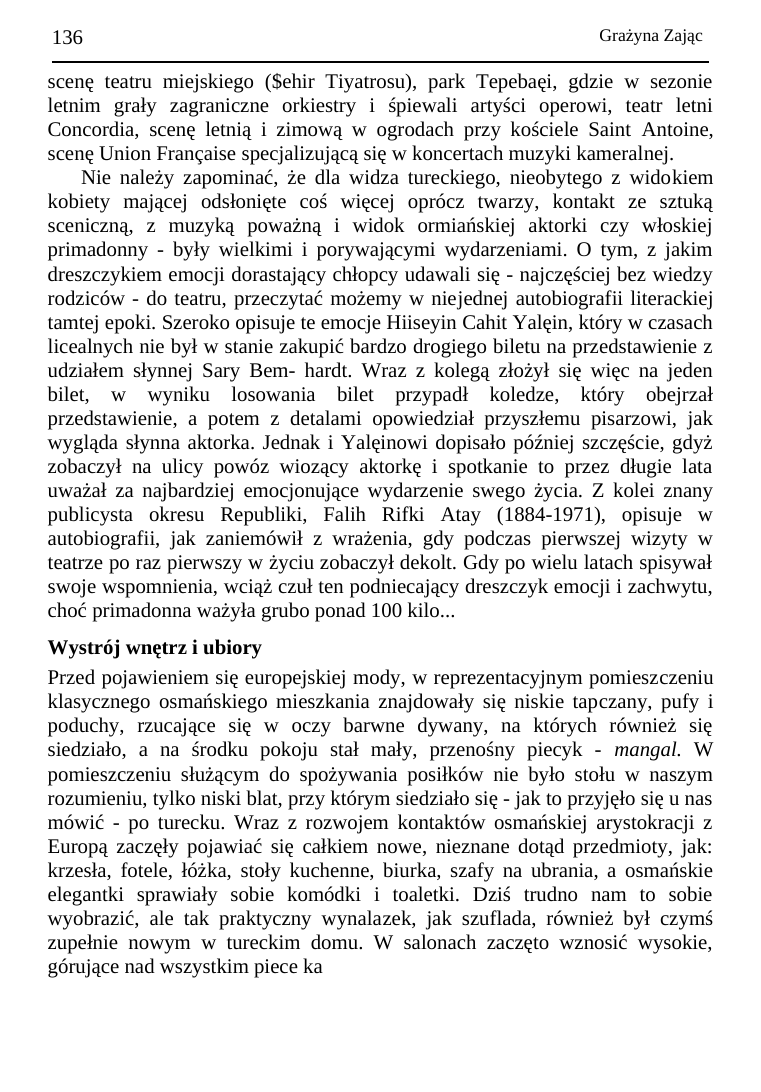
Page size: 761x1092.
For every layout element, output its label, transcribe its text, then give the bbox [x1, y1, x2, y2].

text Nie należy zapominać, że dla widza tureckiego, nieobytego z wido­kiem kobiety mającej odsłonięte coś więcej oprócz twarzy, kontakt ze sztuką sceniczną, z muzyką poważną i widok ormiańskiej aktorki czy włoskiej primadonny - były wielkimi i porywającymi wydarzeniami. O tym, z jakim dreszczykiem emocji dorastający chłopcy udawali się - najczęściej bez wiedzy rodziców - do teatru, przeczytać możemy w nie­jednej autobiografii literackiej tamtej epoki. Szeroko opisuje te emocje Hiiseyin Cahit Yalęin, który w czasach licealnych nie był w stanie zakupić bardzo drogiego biletu na przedstawienie z udziałem słynnej Sary Bem- hardt. Wraz z kolegą złożył się więc na jeden bilet, w wyniku losowania bilet przypadł koledze, który obejrzał przedstawienie, a potem z detalami opowiedział przyszłemu pisarzowi, jak wygląda słynna aktorka. Jednak i Yalęinowi dopisało później szczęście, gdyż zobaczył na ulicy powóz wiozący aktorkę i spotkanie to przez długie lata uważał za najbardziej emocjonujące wydarzenie swego życia. Z kolei znany publicysta okresu Republiki, Falih Rifki Atay (1884-1971), opisuje w autobiografii, jak zaniemówił z wrażenia, gdy podczas pierwszej wizyty w teatrze po raz pierwszy w życiu zobaczył dekolt. Gdy po wielu latach spisywał swoje wspomnienia, wciąż czuł ten podniecający dreszczyk emocji i zachwytu, choć primadonna ważyła grubo ponad 100 kilo... [47, 165, 713, 622]
text Przed pojawieniem się europejskiej mody, w reprezentacyjnym pomiesz­czeniu klasycznego osmańskiego mieszkania znajdowały się niskie tap­czany, pufy i poduchy, rzucające się w oczy barwne dywany, na których również się siedziało, a na środku pokoju stał mały, przenośny piecyk - mangal. W pomieszczeniu służącym do spożywania posiłków nie było stołu w naszym rozumieniu, tylko niski blat, przy którym siedziało się - jak to przyjęło się u nas mówić - po turecku. Wraz z rozwojem kontaktów osmańskiej arystokracji z Europą zaczęły pojawiać się całkiem nowe, nieznane dotąd przedmioty, jak: krzesła, fotele, łóżka, stoły kuchenne, biurka, szafy na ubrania, a osmańskie elegantki sprawiały sobie komódki i toaletki. Dziś trudno nam to sobie wyobrazić, ale tak praktyczny wynala­zek, jak szuflada, również był czymś zupełnie nowym w tureckim domu. W salonach zaczęto wznosić wysokie, górujące nad wszystkim piece ka­ [47, 665, 713, 978]
text Wystrój wnętrz i ubiory [47, 635, 713, 659]
text scenę teatru miejskiego ($ehir Tiyatrosu), park Tepebaęi, gdzie w sezonie letnim grały zagraniczne orkiestry i śpiewali artyści operowi, teatr letni Concordia, scenę letnią i zimową w ogrodach przy kościele Saint Antoine, scenę Union Française specjalizującą się w koncertach muzyki kameral­nej. [47, 69, 713, 165]
text 136 [52, 25, 86, 49]
text Grażyna Zając [599, 25, 713, 45]
